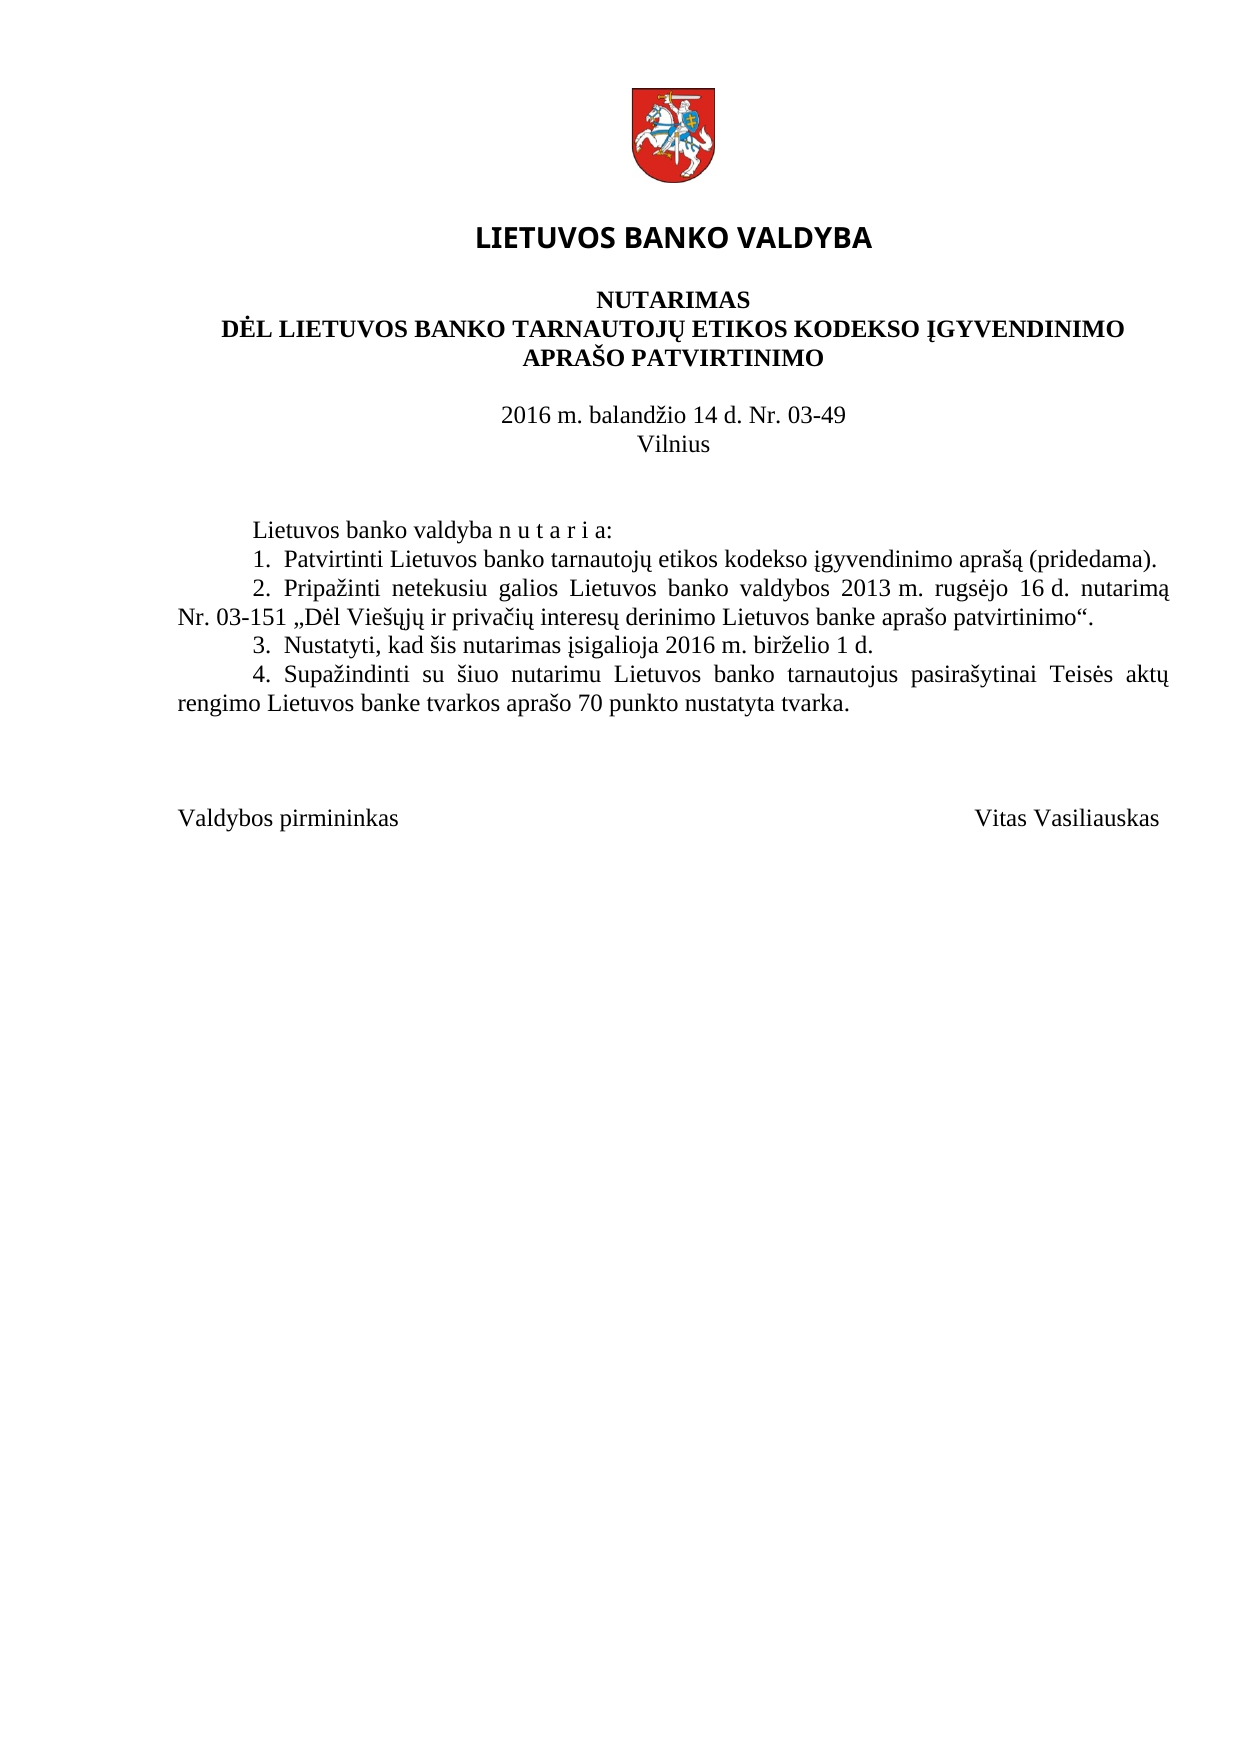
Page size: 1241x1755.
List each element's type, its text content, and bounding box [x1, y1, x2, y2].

text 2. Pripažinti netekusiu galios Lietuvos banko valdybos 2013 m. rugsėjo 16 d. nutarimą Nr. 03-151 „Dėl Viešųjų ir privačių interesų derinimo Lietuvos banke aprašo patvirtinimo“. [177, 573, 1169, 631]
text 1. Patvirtinti Lietuvos banko tarnautojų etikos kodekso įgyvendinimo aprašą (pridedama). [177, 544, 1169, 573]
text NUTARIMAS [177, 286, 1169, 314]
text 3. Nustatyti, kad šis nutarimas įsigalioja 2016 m. birželio 1 d. [177, 631, 1169, 659]
text Vilnius [177, 429, 1169, 458]
text Valdybos pirmininkas Vitas Vasiliauskas [177, 803, 1169, 832]
text 4. Supažindinti su šiuo nutarimu Lietuvos banko tarnautojus pasirašytinai Teisės aktų rengimo Lietuvos banke tvarkos aprašo 70 punkto nustatyta tvarka. [177, 659, 1169, 717]
text 2016 m. balandžio 14 d. Nr. 03-49 [177, 401, 1169, 429]
text LIETUVOS BANKO VALDYBA [177, 217, 1169, 257]
text DĖL LIETUVOS BANKO TARNAUTOJŲ ETIKOS KODEKSO ĮGYVENDINIMO APRAŠO PATVIRTINIMO [177, 314, 1169, 372]
text Lietuvos banko valdyba n u t a r i a: [177, 516, 1169, 544]
